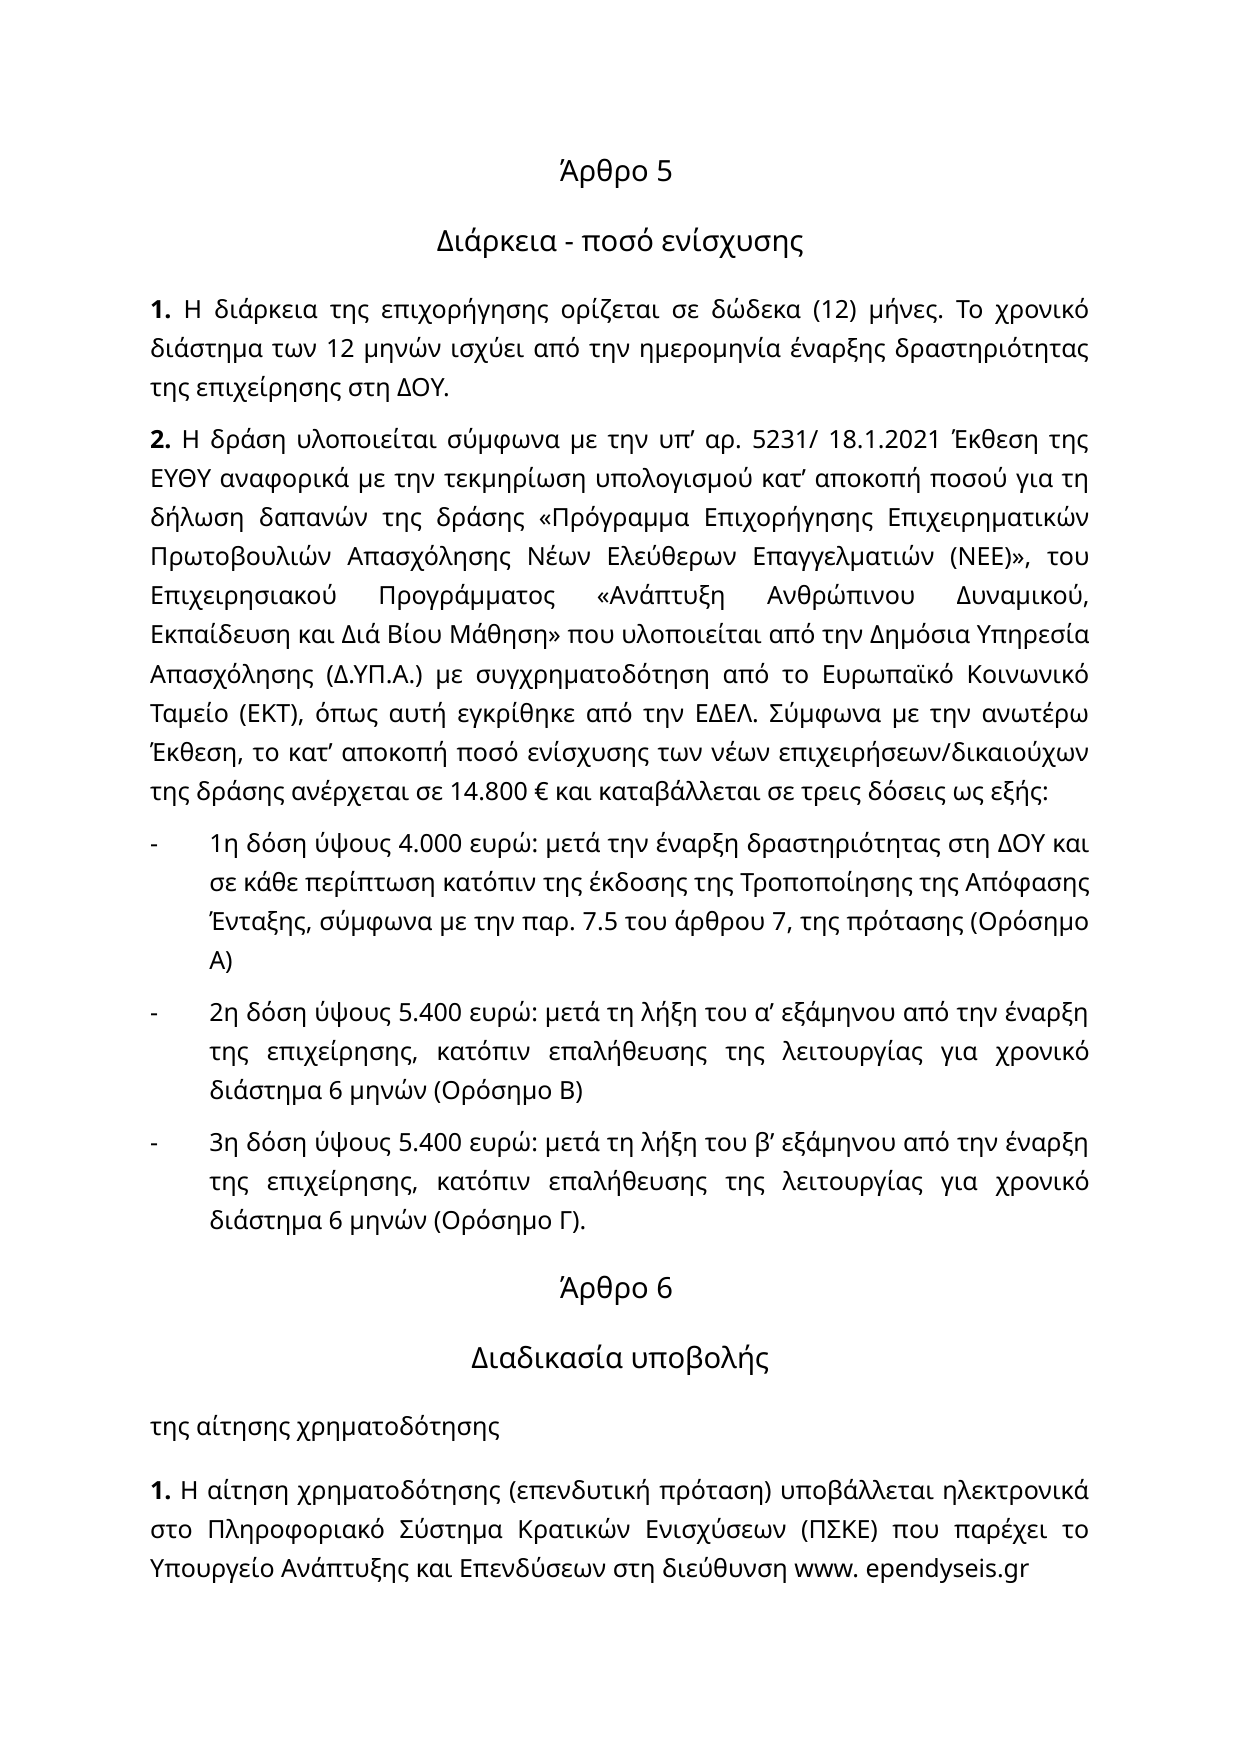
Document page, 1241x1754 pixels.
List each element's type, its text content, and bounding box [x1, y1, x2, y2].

subtitle Διάρκεια - ποσό ενίσχυσης [150, 221, 1090, 260]
list - 3η δόση ύψους 5.400 ευρώ: μετά τη λήξη του β’ εξάμηνου από την έναρξη της επιχείρησης, κατόπιν επαλήθευσης της λειτουργίας για χρονικό διάστημα 6 μηνών (Ορόσημο Γ). [150, 1124, 1090, 1237]
list - 2η δόση ύψους 5.400 ευρώ: μετά τη λήξη του α’ εξάμηνου από την έναρξη της επιχείρησης, κατόπιν επαλήθευσης της λειτουργίας για χρονικό διάστημα 6 μηνών (Ορόσημο Β) [150, 994, 1090, 1107]
text 1. Η αίτηση χρηματοδότησης (επενδυτική πρόταση) υποβάλλεται ηλεκτρονικά στο Πληροφοριακό Σύστημα Κρατικών Ενισχύσεων (ΠΣΚΕ) που παρέχει το Υπουργείο Ανάπτυξης και Επενδύσεων στη διεύθυνση www. ependyseis.gr [150, 1472, 1090, 1585]
subtitle Διαδικασία υποβολής [150, 1338, 1090, 1377]
text της αίτησης χρηματοδότησης [150, 1408, 1090, 1442]
subtitle Άρθρο 6 [150, 1267, 1090, 1307]
text 1. Η διάρκεια της επιχορήγησης ορίζεται σε δώδεκα (12) μήνες. Το χρονικό διάστημα των 12 μηνών ισχύει από την ημερομηνία έναρξης δραστηριότητας της επιχείρησης στη ΔΟΥ. [150, 291, 1090, 404]
list - 1η δόση ύψους 4.000 ευρώ: μετά την έναρξη δραστηριότητας στη ΔΟΥ και σε κάθε περίπτωση κατόπιν της έκδοσης της Τροποποίησης της Απόφασης Ένταξης, σύμφωνα με την παρ. 7.5 του άρθρου 7, της πρότασης (Ορόσημο Α) [150, 825, 1090, 977]
subtitle Άρθρο 5 [150, 150, 1090, 190]
text 2. Η δράση υλοποιείται σύμφωνα με την υπ’ αρ. 5231/ 18.1.2021 Έκθεση της ΕΥΘΥ αναφορικά με την τεκμηρίωση υπολογισμού κατ’ αποκοπή ποσού για τη δήλωση δαπανών της δράσης «Πρόγραμμα Επιχορήγησης Επιχειρηματικών Πρωτοβουλιών Απασχόλησης Νέων Ελεύθερων Επαγγελματιών (ΝΕΕ)», του Επιχειρησιακού Προγράμματος «Ανάπτυξη Ανθρώπινου Δυναμικού, Εκπαίδευση και Διά Βίου Μάθηση» που υλοποιείται από την Δημόσια Υπηρεσία Απασχόλησης (Δ.ΥΠ.Α.) με συγχρηματοδότηση από το Ευρωπαϊκό Κοινωνικό Ταμείο (ΕΚΤ), όπως αυτή εγκρίθηκε από την ΕΔΕΛ. Σύμφωνα με την ανωτέρω Έκθεση, το κατ’ αποκοπή ποσό ενίσχυσης των νέων επιχειρήσεων/δικαιούχων της δράσης ανέρχεται σε 14.800 € και καταβάλλεται σε τρεις δόσεις ως εξής: [150, 421, 1090, 808]
